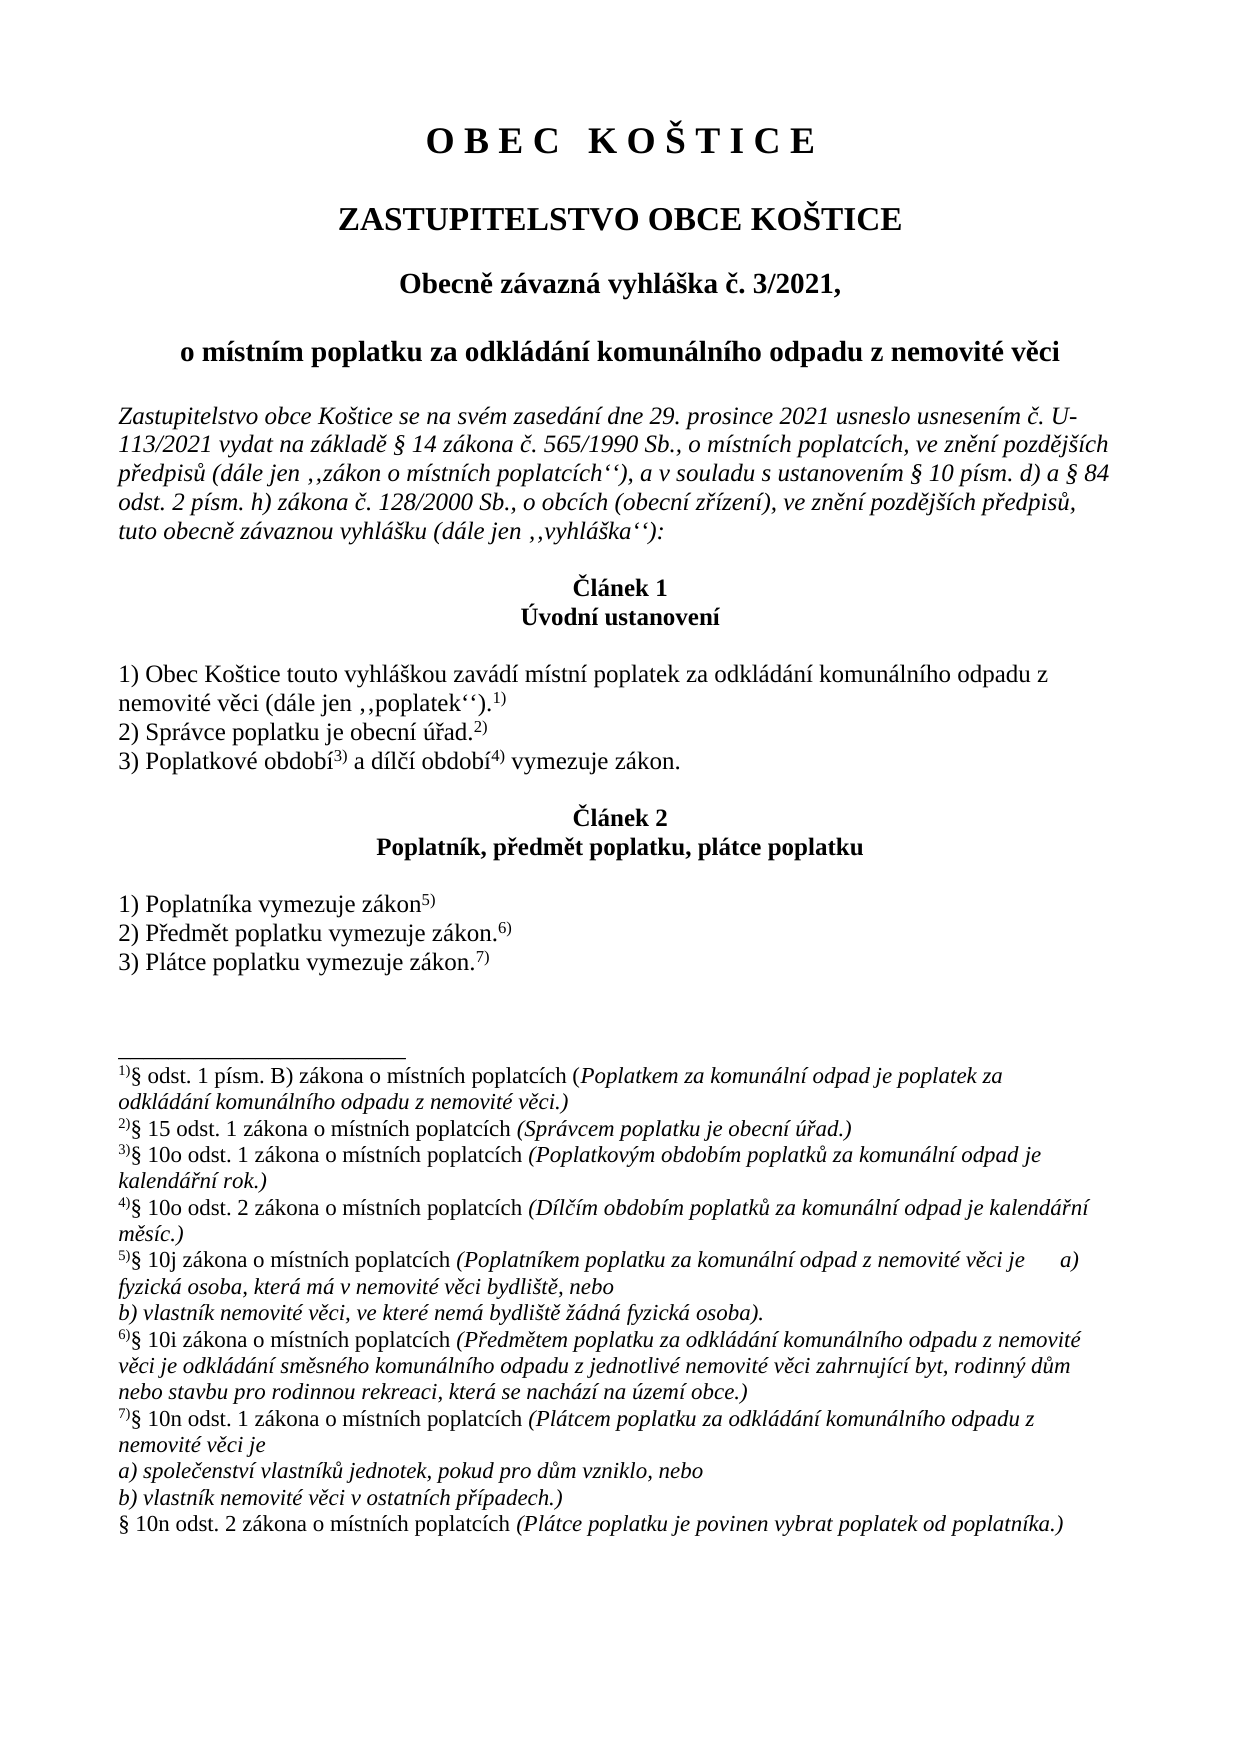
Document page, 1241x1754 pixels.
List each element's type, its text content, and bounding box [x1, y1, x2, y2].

text 5)§ 10j zákona o místních poplatcích (Poplatníkem poplatku za komunální odpad z nemovité věci je a) fyzická osoba, která má v nemovité věci bydliště, nebo [118, 1247, 1122, 1299]
text 4)§ 10o odst. 2 zákona o místních poplatcích (Dílčím obdobím poplatků za komunální odpad je kalendářní měsíc.) [118, 1194, 1122, 1247]
text O B E C K O Š T I C E [118, 118, 1122, 161]
text 1)§ odst. 1 písm. B) zákona o místních poplatcích (Poplatkem za komunální odpad je poplatek za odkládání komunálního odpadu z nemovité věci.) [118, 1062, 1122, 1115]
text 3)§ 10o odst. 1 zákona o místních poplatcích (Poplatkovým obdobím poplatků za komunální odpad je kalendářní rok.) [118, 1141, 1122, 1194]
text Článek 2 [118, 803, 1122, 832]
text _______________________ [118, 1033, 1122, 1062]
text 3) Plátce poplatku vymezuje zákon.7) [118, 947, 1122, 976]
text 2) Předmět poplatku vymezuje zákon.6) [118, 918, 1122, 947]
text 6)§ 10i zákona o místních poplatcích (Předmětem poplatku za odkládání komunálního odpadu z nemovité věci je odkládání směsného komunálního odpadu z jednotlivé nemovité věci zahrnující byt, rodinný dům nebo stavbu pro rodinnou rekreaci, která se nachází na území obce.) [118, 1326, 1122, 1405]
text 1) Poplatníka vymezuje zákon5) [118, 889, 1122, 918]
text ZASTUPITELSTVO OBCE KOŠTICE [118, 199, 1122, 238]
text o místním poplatku za odkládání komunálního odpadu z nemovité věci [118, 334, 1122, 367]
text § 10n odst. 2 zákona o místních poplatcích (Plátce poplatku je povinen vybrat poplatek od poplatníka.) [118, 1510, 1122, 1536]
text Úvodní ustanovení [118, 602, 1122, 631]
text b) vlastník nemovité věci, ve které nemá bydliště žádná fyzická osoba). [118, 1299, 1122, 1326]
text 3) Poplatkové období3) a dílčí období4) vymezuje zákon. [118, 746, 1122, 774]
text 2)§ 15 odst. 1 zákona o místních poplatcích (Správcem poplatku je obecní úřad.) [118, 1115, 1122, 1141]
text Článek 1 [118, 573, 1122, 602]
text b) vlastník nemovité věci v ostatních případech.) [118, 1484, 1122, 1510]
text 2) Správce poplatku je obecní úřad.2) [118, 717, 1122, 746]
text 1) Obec Koštice touto vyhláškou zavádí místní poplatek za odkládání komunálního odpadu z nemovité věci (dále jen ‚‚poplatek‘‘).1) [118, 659, 1122, 717]
text Obecně závazná vyhláška č. 3/2021, [118, 267, 1122, 300]
text Zastupitelstvo obce Koštice se na svém zasedání dne 29. prosince 2021 usneslo usnesením č. U-113/2021 vydat na základě § 14 zákona č. 565/1990 Sb., o místních poplatcích, ve znění pozdějších předpisů (dále jen ‚‚zákon o místních poplatcích‘‘), a v souladu s ustanovením § 10 písm. d) a § 84 odst. 2 písm. h) zákona č. 128/2000 Sb., o obcích (obecní zřízení), ve znění pozdějších předpisů, tuto obecně závaznou vyhlášku (dále jen ‚‚vyhláška‘‘): [118, 401, 1122, 544]
text 7)§ 10n odst. 1 zákona o místních poplatcích (Plátcem poplatku za odkládání komunálního odpadu z nemovité věci je [118, 1405, 1122, 1457]
text a) společenství vlastníků jednotek, pokud pro dům vzniklo, nebo [118, 1457, 1122, 1484]
text Poplatník, předmět poplatku, plátce poplatku [118, 832, 1122, 861]
